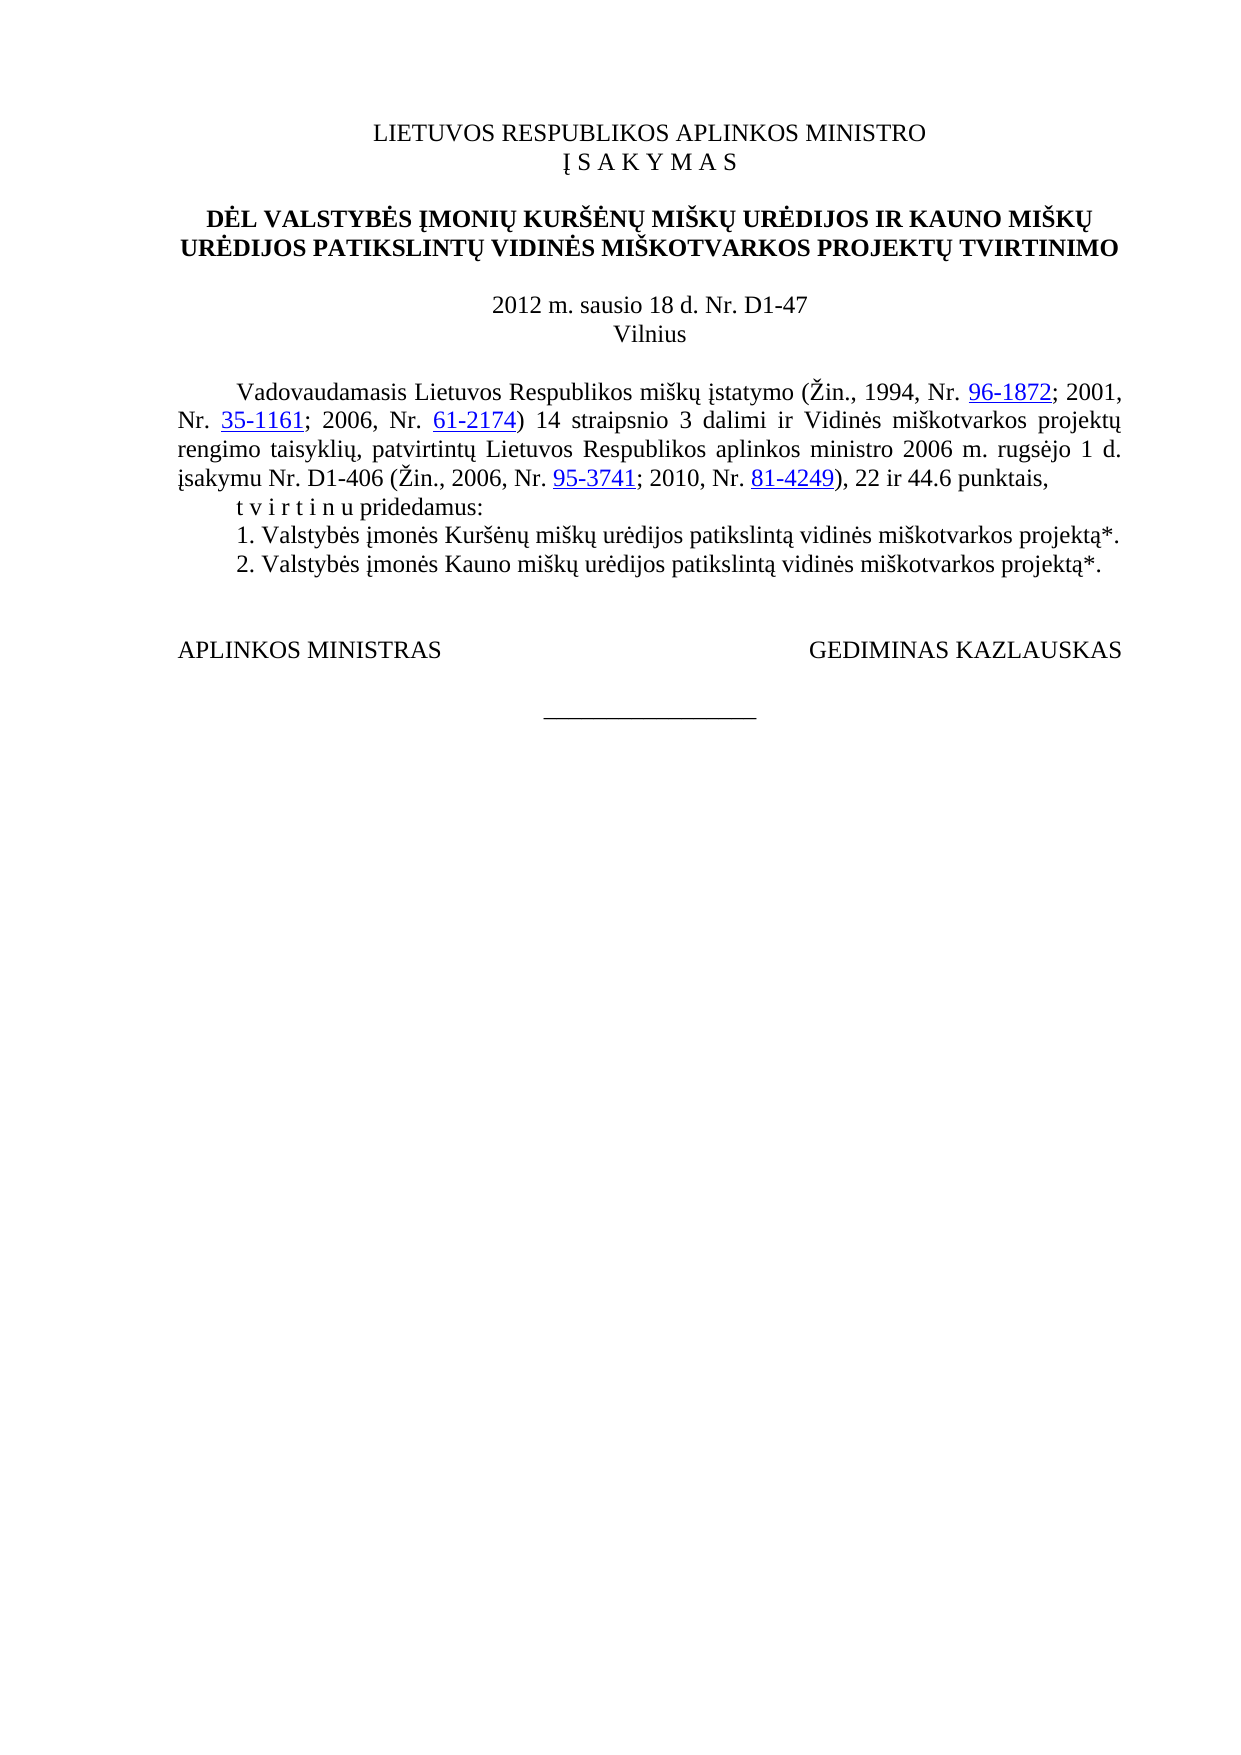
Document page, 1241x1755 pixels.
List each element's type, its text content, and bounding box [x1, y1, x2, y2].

text DĖL VALSTYBĖS ĮMONIŲ KURŠĖNŲ MIŠKŲ URĖDIJOS IR KAUNO MIŠKŲ URĖDIJOS PATIKSLINTŲ VIDINĖS MIŠKOTVARKOS PROJEKTŲ TVIRTINIMO [177, 204, 1122, 262]
text 1. Valstybės įmonės Kuršėnų miškų urėdijos patikslintą vidinės miškotvarkos projektą*. [177, 521, 1122, 549]
text Vadovaudamasis Lietuvos Respublikos miškų įstatymo (Žin., 1994, Nr. 96-1872; 2001, Nr. 35-1161; 2006, Nr. 61-2174) 14 straipsnio 3 dalimi ir Vidinės miškotvarkos projektų rengimo taisyklių, patvirtintų Lietuvos Respublikos aplinkos ministro 2006 m. rugsėjo 1 d. įsakymu Nr. D1-406 (Žin., 2006, Nr. 95-3741; 2010, Nr. 81-4249), 22 ir 44.6 punktais, [177, 377, 1122, 492]
text LIETUVOS RESPUBLIKOS APLINKOS MINISTRO [177, 118, 1122, 147]
text Aplinkos ministras Gediminas Kazlauskas [177, 636, 1122, 664]
text 2012 m. sausio 18 d. Nr. D1-47 [177, 291, 1122, 319]
text Vilnius [177, 319, 1122, 348]
text 2. Valstybės įmonės Kauno miškų urėdijos patikslintą vidinės miškotvarkos projektą*. [177, 549, 1122, 578]
text Į S A K Y M A S [177, 147, 1122, 176]
text _________________ [177, 693, 1122, 722]
text t v i r t i n u pridedamus: [177, 492, 1122, 521]
